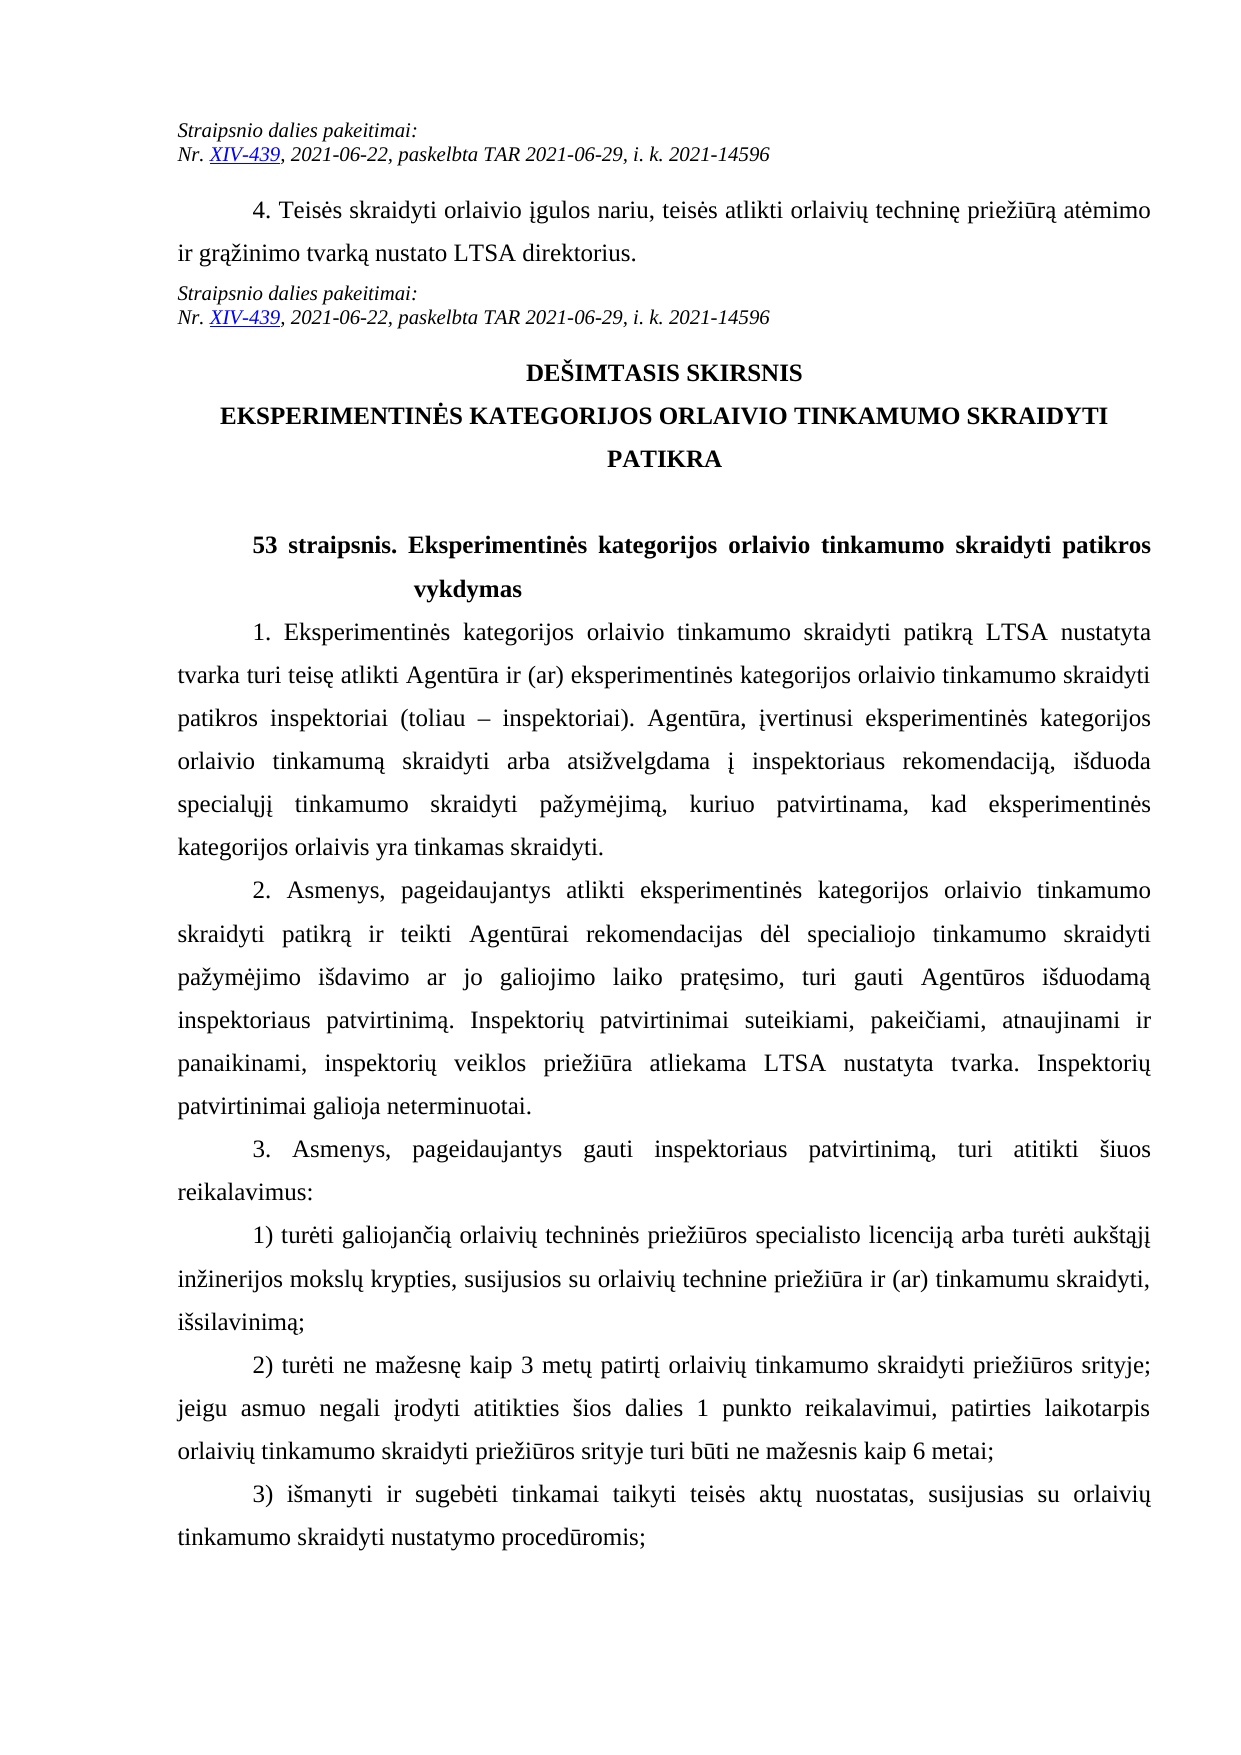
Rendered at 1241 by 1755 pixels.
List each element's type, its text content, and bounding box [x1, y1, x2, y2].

text Straipsnio dalies pakeitimai: [177, 281, 1152, 305]
text 1. Eksperimentinės kategorijos orlaivio tinkamumo skraidyti patikrą LTSA nustatyta tvarka turi teisę atlikti Agentūra ir (ar) eksperimentinės kategorijos orlaivio tinkamumo skraidyti patikros inspektoriai (toliau – inspektoriai). Agentūra, įvertinusi eksperimentinės kategorijos orlaivio tinkamumą skraidyti arba atsižvelgdama į inspektoriaus rekomendaciją, išduoda specialųjį tinkamumo skraidyti pažymėjimą, kuriuo patvirtinama, kad eksperimentinės kategorijos orlaivis yra tinkamas skraidyti. [177, 617, 1152, 861]
text 3. Asmenys, pageidaujantys gauti inspektoriaus patvirtinimą, turi atitikti šiuos reikalavimus: [177, 1134, 1152, 1206]
text Nr. XIV-439, 2021-06-22, paskelbta TAR 2021-06-29, i. k. 2021-14596 [177, 305, 1152, 329]
text 53 straipsnis. Eksperimentinės kategorijos orlaivio tinkamumo skraidyti patikros vykdymas [252, 531, 1152, 602]
text Nr. XIV-439, 2021-06-22, paskelbta TAR 2021-06-29, i. k. 2021-14596 [177, 142, 1152, 166]
text 2. Asmenys, pageidaujantys atlikti eksperimentinės kategorijos orlaivio tinkamumo skraidyti patikrą ir teikti Agentūrai rekomendacijas dėl specialiojo tinkamumo skraidyti pažymėjimo išdavimo ar jo galiojimo laiko pratęsimo, turi gauti Agentūros išduodamą inspektoriaus patvirtinimą. Inspektorių patvirtinimai suteikiami, pakeičiami, atnaujinami ir panaikinami, inspektorių veiklos priežiūra atliekama LTSA nustatyta tvarka. Inspektorių patvirtinimai galioja neterminuotai. [177, 876, 1152, 1120]
text DEŠIMTASIS SKIRSNIS [177, 358, 1152, 387]
text 1) turėti galiojančią orlaivių techninės priežiūros specialisto licenciją arba turėti aukštąjį inžinerijos mokslų krypties, susijusios su orlaivių technine priežiūra ir (ar) tinkamumu skraidyti, išsilavinimą; [177, 1221, 1152, 1336]
text Straipsnio dalies pakeitimai: [177, 118, 1152, 142]
text EKSPERIMENTINĖS KATEGORIJOS ORLAIVIO TINKAMUMO SKRAIDYTI PATIKRA [177, 401, 1152, 473]
text 3) išmanyti ir sugebėti tinkamai taikyti teisės aktų nuostatas, susijusias su orlaivių tinkamumo skraidyti nustatymo procedūromis; [177, 1479, 1152, 1551]
text 2) turėti ne mažesnę kaip 3 metų patirtį orlaivių tinkamumo skraidyti priežiūros srityje; jeigu asmuo negali įrodyti atitikties šios dalies 1 punkto reikalavimui, patirties laikotarpis orlaivių tinkamumo skraidyti priežiūros srityje turi būti ne mažesnis kaip 6 metai; [177, 1350, 1152, 1465]
text 4. Teisės skraidyti orlaivio įgulos nariu, teisės atlikti orlaivių techninę priežiūrą atėmimo ir grąžinimo tvarką nustato LTSA direktorius. [177, 195, 1152, 267]
